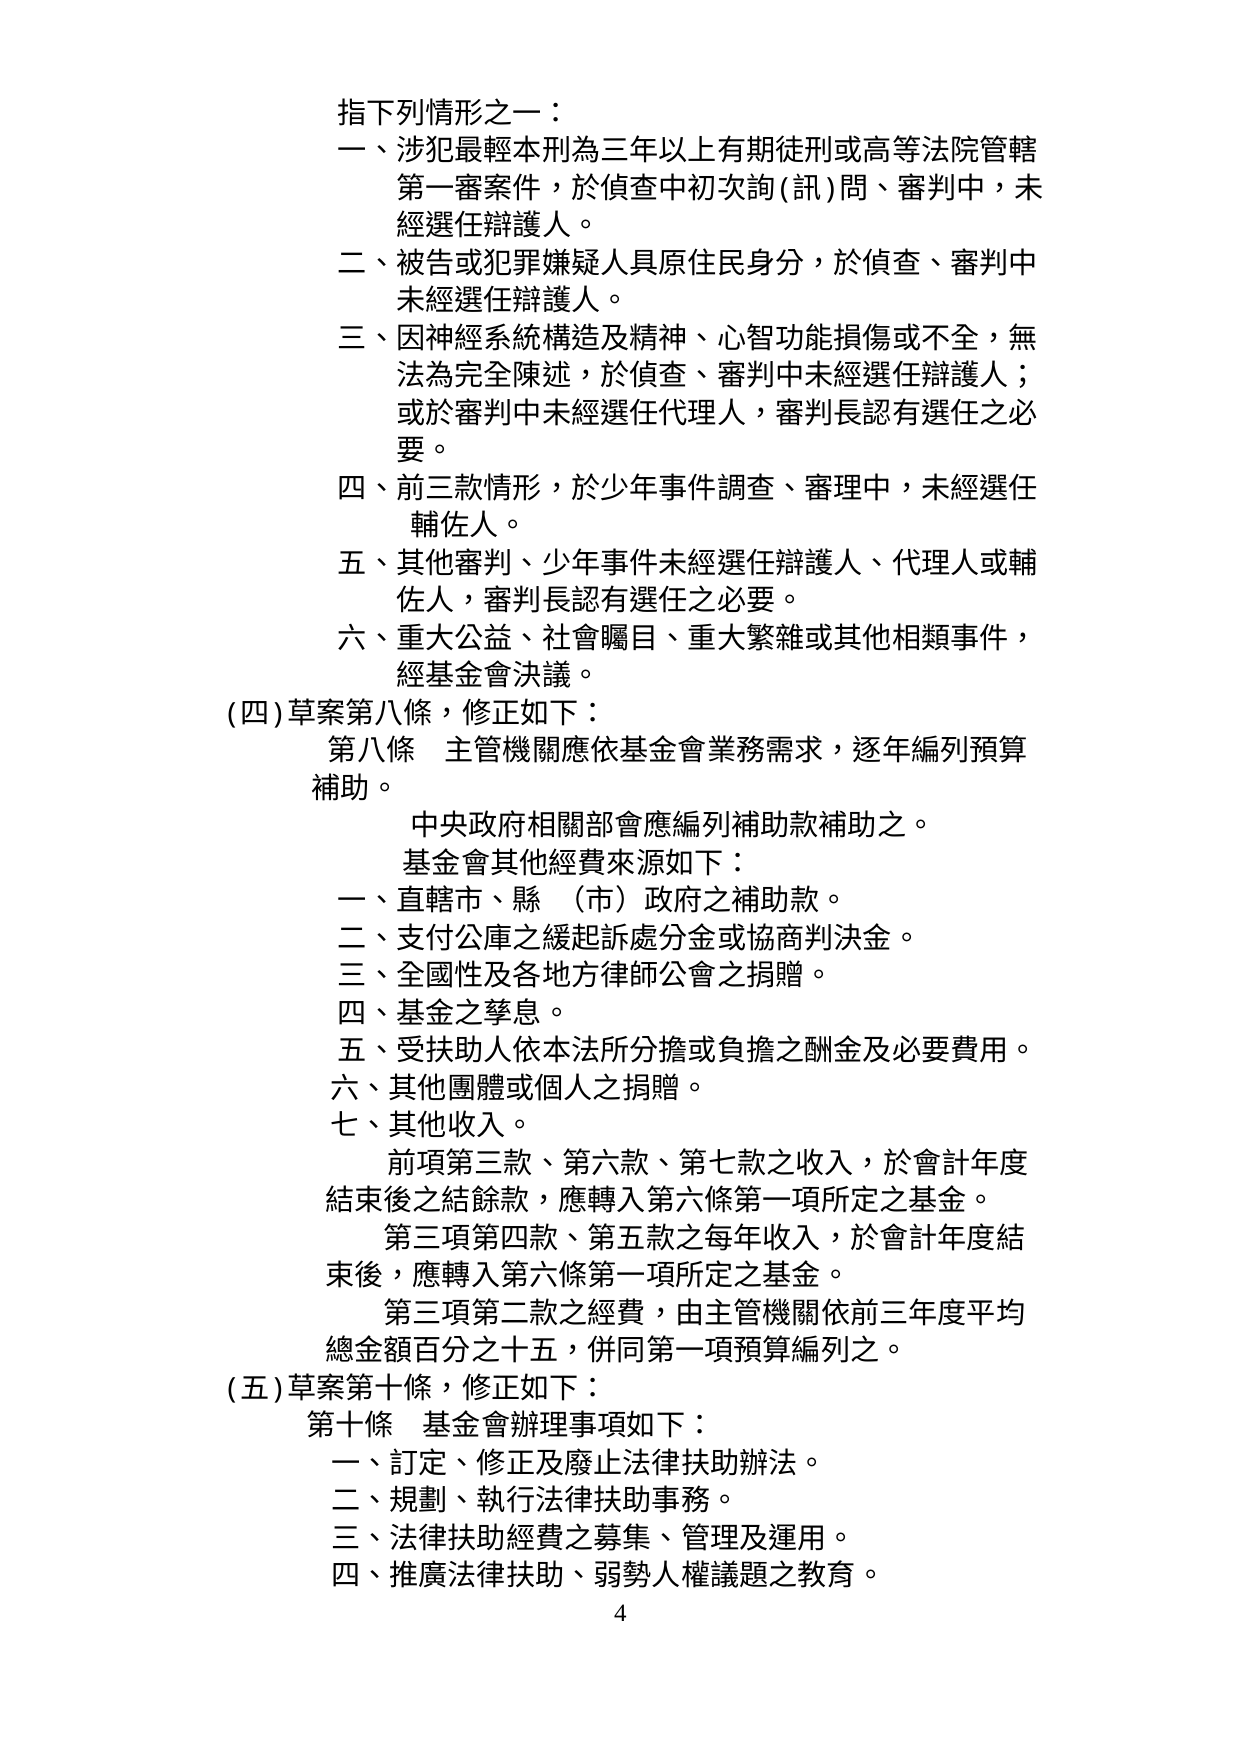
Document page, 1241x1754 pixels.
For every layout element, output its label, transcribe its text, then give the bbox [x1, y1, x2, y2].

text 中央政府相關部會應編列補助款補助之。 [288, 806, 1053, 843]
text 六、重大公益、社會矚目、重大繁雜或其他相類事件，經基金會決議。 [338, 618, 1053, 693]
text 基金會其他經費來源如下： [332, 843, 1053, 881]
text 七、其他收入。 [313, 1106, 1053, 1143]
text 一、涉犯最輕本刑為三年以上有期徒刑或高等法院管轄第一審案件，於偵查中初次詢(訊)問、審判中，未經選任辯護人。 [338, 131, 1053, 243]
text 五、受扶助人依本法所分擔或負擔之酬金及必要費用。 [338, 1031, 1053, 1068]
text 六、其他團體或個人之捐贈。 [313, 1068, 1053, 1106]
text 二、支付公庫之緩起訴處分金或協商判決金。 [338, 918, 1053, 956]
text 二、被告或犯罪嫌疑人具原住民身分，於偵查、審判中未經選任辯護人。 [338, 243, 1053, 318]
text 四、前三款情形，於少年事件調查、審理中，未經選任輔佐人。 [338, 468, 1053, 543]
text 三、因神經系統構造及精神、心智功能損傷或不全，無法為完全陳述，於偵查、審判中未經選任辯護人；或於審判中未經選任代理人，審判長認有選任之必要。 [338, 318, 1053, 468]
text (五)草案第十條，修正如下： [188, 1368, 1053, 1406]
text (四)草案第八條，修正如下： [188, 693, 1053, 731]
text 第八條 主管機關應依基金會業務需求，逐年編列預算補助。 [188, 731, 1053, 806]
text 指下列情形之一： [337, 93, 1053, 131]
text 四、推廣法律扶助、弱勢人權議題之教育。 [331, 1556, 1053, 1593]
text 四、基金之孳息。 [338, 993, 1053, 1031]
text 第十條 基金會辦理事項如下： [306, 1406, 1053, 1443]
text 三、全國性及各地方律師公會之捐贈。 [338, 956, 1053, 993]
text 第三項第二款之經費，由主管機關依前三年度平均總金額百分之十五，併同第一項預算編列之。 [325, 1293, 1053, 1368]
text 一、訂定、修正及廢止法律扶助辦法。 [331, 1443, 1053, 1481]
text 三、法律扶助經費之募集、管理及運用。 [331, 1518, 1053, 1556]
text 第三項第四款、第五款之每年收入，於會計年度結束後，應轉入第六條第一項所定之基金。 [325, 1218, 1053, 1293]
text 一、直轄市、縣 （市）政府之補助款。 [338, 881, 1053, 918]
text 五、其他審判、少年事件未經選任辯護人、代理人或輔佐人，審判長認有選任之必要。 [338, 543, 1053, 618]
text 前項第三款、第六款、第七款之收入，於會計年度結束後之結餘款，應轉入第六條第一項所定之基金。 [325, 1143, 1053, 1218]
text 二、規劃、執行法律扶助事務。 [331, 1481, 1053, 1518]
